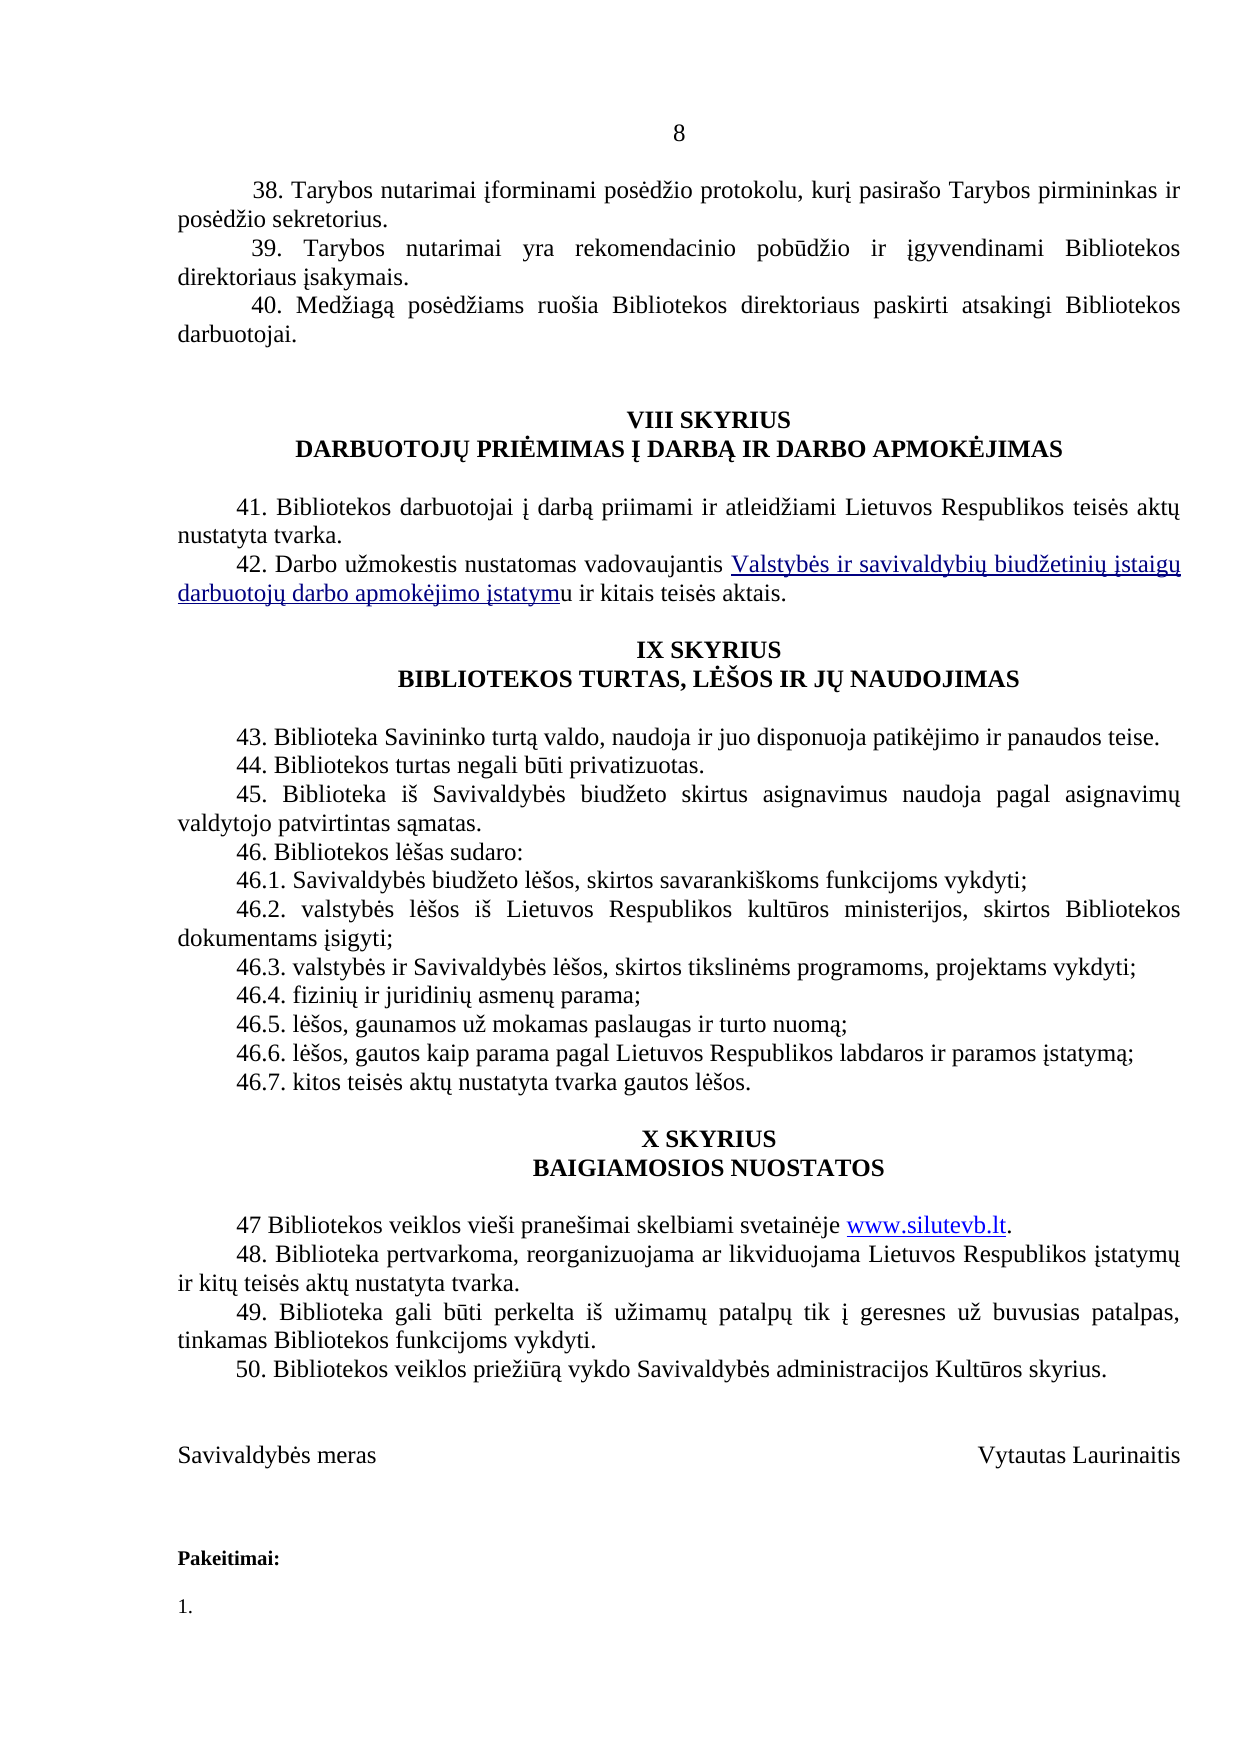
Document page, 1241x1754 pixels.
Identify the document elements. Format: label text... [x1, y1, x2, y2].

text 38. Tarybos nutarimai įforminami posėdžio protokolu, kurį pasirašo Tarybos pirmininkas ir posėdžio sekretorius. [177, 176, 1181, 233]
text IX SKYRIUS [177, 636, 1181, 664]
text 44. Bibliotekos turtas negali būti privatizuotas. [177, 751, 1181, 779]
text 1. [177, 1594, 1181, 1618]
text 46.4. fizinių ir juridinių asmenų parama; [177, 981, 1181, 1009]
text 46.5. lėšos, gaunamos už mokamas paslaugas ir turto nuomą; [177, 1009, 1181, 1038]
text 49. Biblioteka gali būti perkelta iš užimamų patalpų tik į geresnes už buvusias patalpas, tinkamas Bibliotekos funkcijoms vykdyti. [177, 1297, 1181, 1354]
text 46.3. valstybės ir Savivaldybės lėšos, skirtos tikslinėms programoms, projektams vykdyti; [177, 952, 1181, 981]
text 39. Tarybos nutarimai yra rekomendacinio pobūdžio ir įgyvendinami Bibliotekos direktoriaus įsakymais. [177, 233, 1181, 291]
text 45. Biblioteka iš Savivaldybės biudžeto skirtus asignavimus naudoja pagal asignavimų valdytojo patvirtintas sąmatas. [177, 779, 1181, 837]
text 46. Bibliotekos lėšas sudaro: [177, 837, 1181, 866]
text Savivaldybės meras Vytautas Laurinaitis [177, 1441, 1181, 1469]
text Pakeitimai: [177, 1546, 1181, 1570]
text 40. Medžiagą posėdžiams ruošia Bibliotekos direktoriaus paskirti atsakingi Bibliotekos darbuotojai. [177, 291, 1181, 348]
text BAIGIAMOSIOS NUOSTATOS [177, 1153, 1181, 1182]
text 41. Bibliotekos darbuotojai į darbą priimami ir atleidžiami Lietuvos Respublikos teisės aktų nustatyta tvarka. [177, 492, 1181, 549]
text BIBLIOTEKOS TURTAS, LĖŠOS IR JŲ NAUDOJIMAS [177, 664, 1181, 693]
text VIII SKYRIUS [177, 406, 1181, 434]
text 42. Darbo užmokestis nustatomas vadovaujantis Valstybės ir savivaldybių biudžetinių įstaigų darbuotojų darbo apmokėjimo įstatymu ir kitais teisės aktais. [177, 549, 1181, 607]
text 47 Bibliotekos veiklos vieši pranešimai skelbiami svetainėje www.silutevb.lt. [177, 1211, 1181, 1239]
text 46.1. Savivaldybės biudžeto lėšos, skirtos savarankiškoms funkcijoms vykdyti; [177, 866, 1181, 894]
text 46.6. lėšos, gautos kaip parama pagal Lietuvos Respublikos labdaros ir paramos įstatymą; [177, 1038, 1181, 1067]
text 43. Biblioteka Savininko turtą valdo, naudoja ir juo disponuoja patikėjimo ir panaudos teise. [177, 722, 1181, 751]
text 48. Biblioteka pertvarkoma, reorganizuojama ar likviduojama Lietuvos Respublikos įstatymų ir kitų teisės aktų nustatyta tvarka. [177, 1239, 1181, 1297]
text 46.7. kitos teisės aktų nustatyta tvarka gautos lėšos. [177, 1067, 1181, 1096]
text 50. Bibliotekos veiklos priežiūrą vykdo Savivaldybės administracijos Kultūros skyrius. [177, 1354, 1181, 1383]
text X SKYRIUS [177, 1124, 1181, 1153]
text DARBUOTOJŲ PRIĖMIMAS Į DARBĄ IR DARBO APMOKĖJIMAS [177, 434, 1181, 463]
text 46.2. valstybės lėšos iš Lietuvos Respublikos kultūros ministerijos, skirtos Bibliotekos dokumentams įsigyti; [177, 894, 1181, 952]
